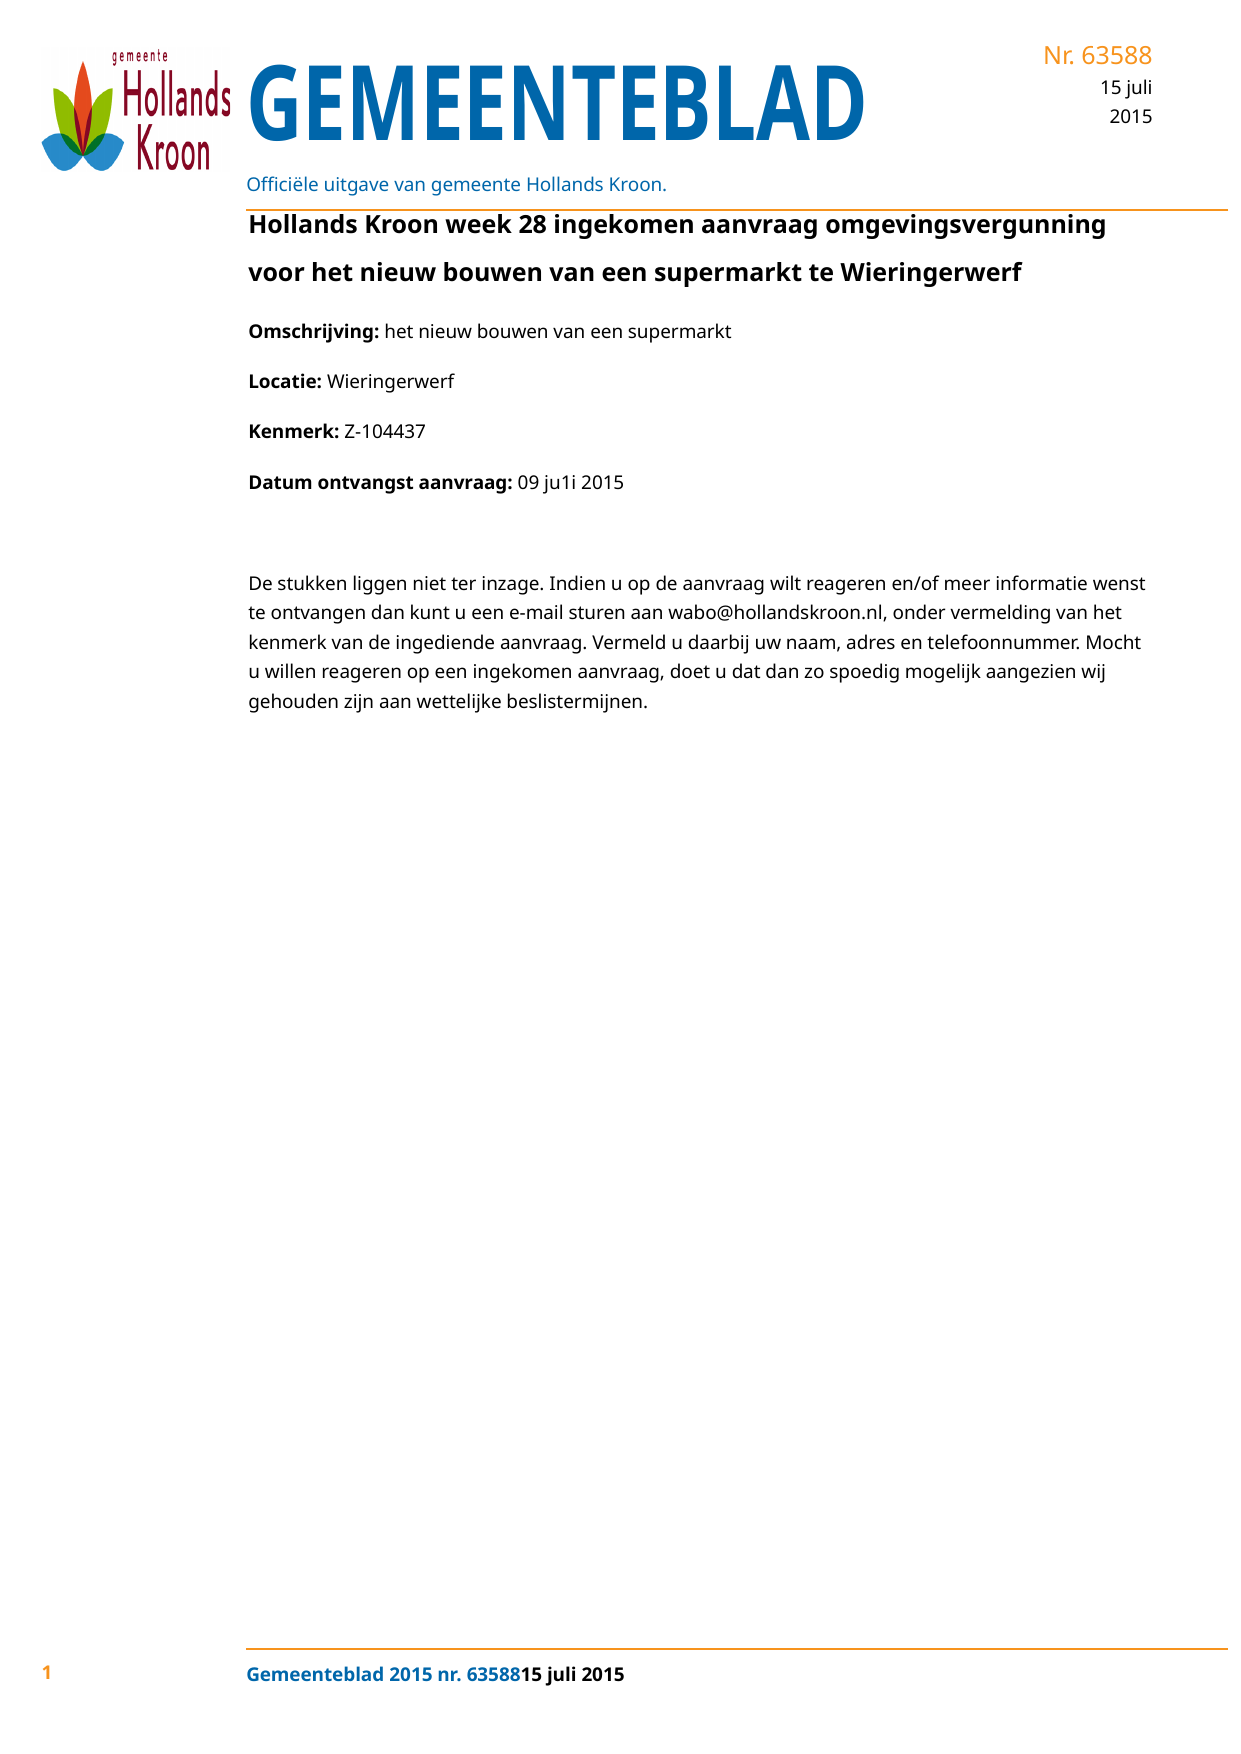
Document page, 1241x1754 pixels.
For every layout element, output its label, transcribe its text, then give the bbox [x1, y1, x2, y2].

text Kenmerk: Z-104437 [248, 419, 1152, 444]
text Hollands Kroon week 28 ingekomen aanvraag omgevingsvergunning voor het nieuw bouwen van een supermarkt te Wieringerwerf [248, 211, 1152, 288]
text Locatie: Wieringerwerf [248, 368, 1152, 394]
text Datum ontvangst aanvraag: 09 ju1i 2015 [248, 469, 1152, 495]
text De stukken liggen niet ter inzage. Indien u op de aanvraag wilt reageren en/of meer informatie wenst te ontvangen dan kunt u een e-mail sturen aan wabo@hollandskroon.nl, onder vermelding van het kenmerk van de ingediende aanvraag. Vermeld u daarbij uw naam, adres en telefoonnummer. Mocht u willen reageren op een ingekomen aanvraag, doet u dat dan zo spoedig mogelijk aangezien wij gehouden zijn aan wettelijke beslistermijnen. [248, 570, 1152, 714]
text Omschrijving: het nieuw bouwen van een supermarkt [248, 318, 1152, 344]
picture [41, 47, 231, 172]
